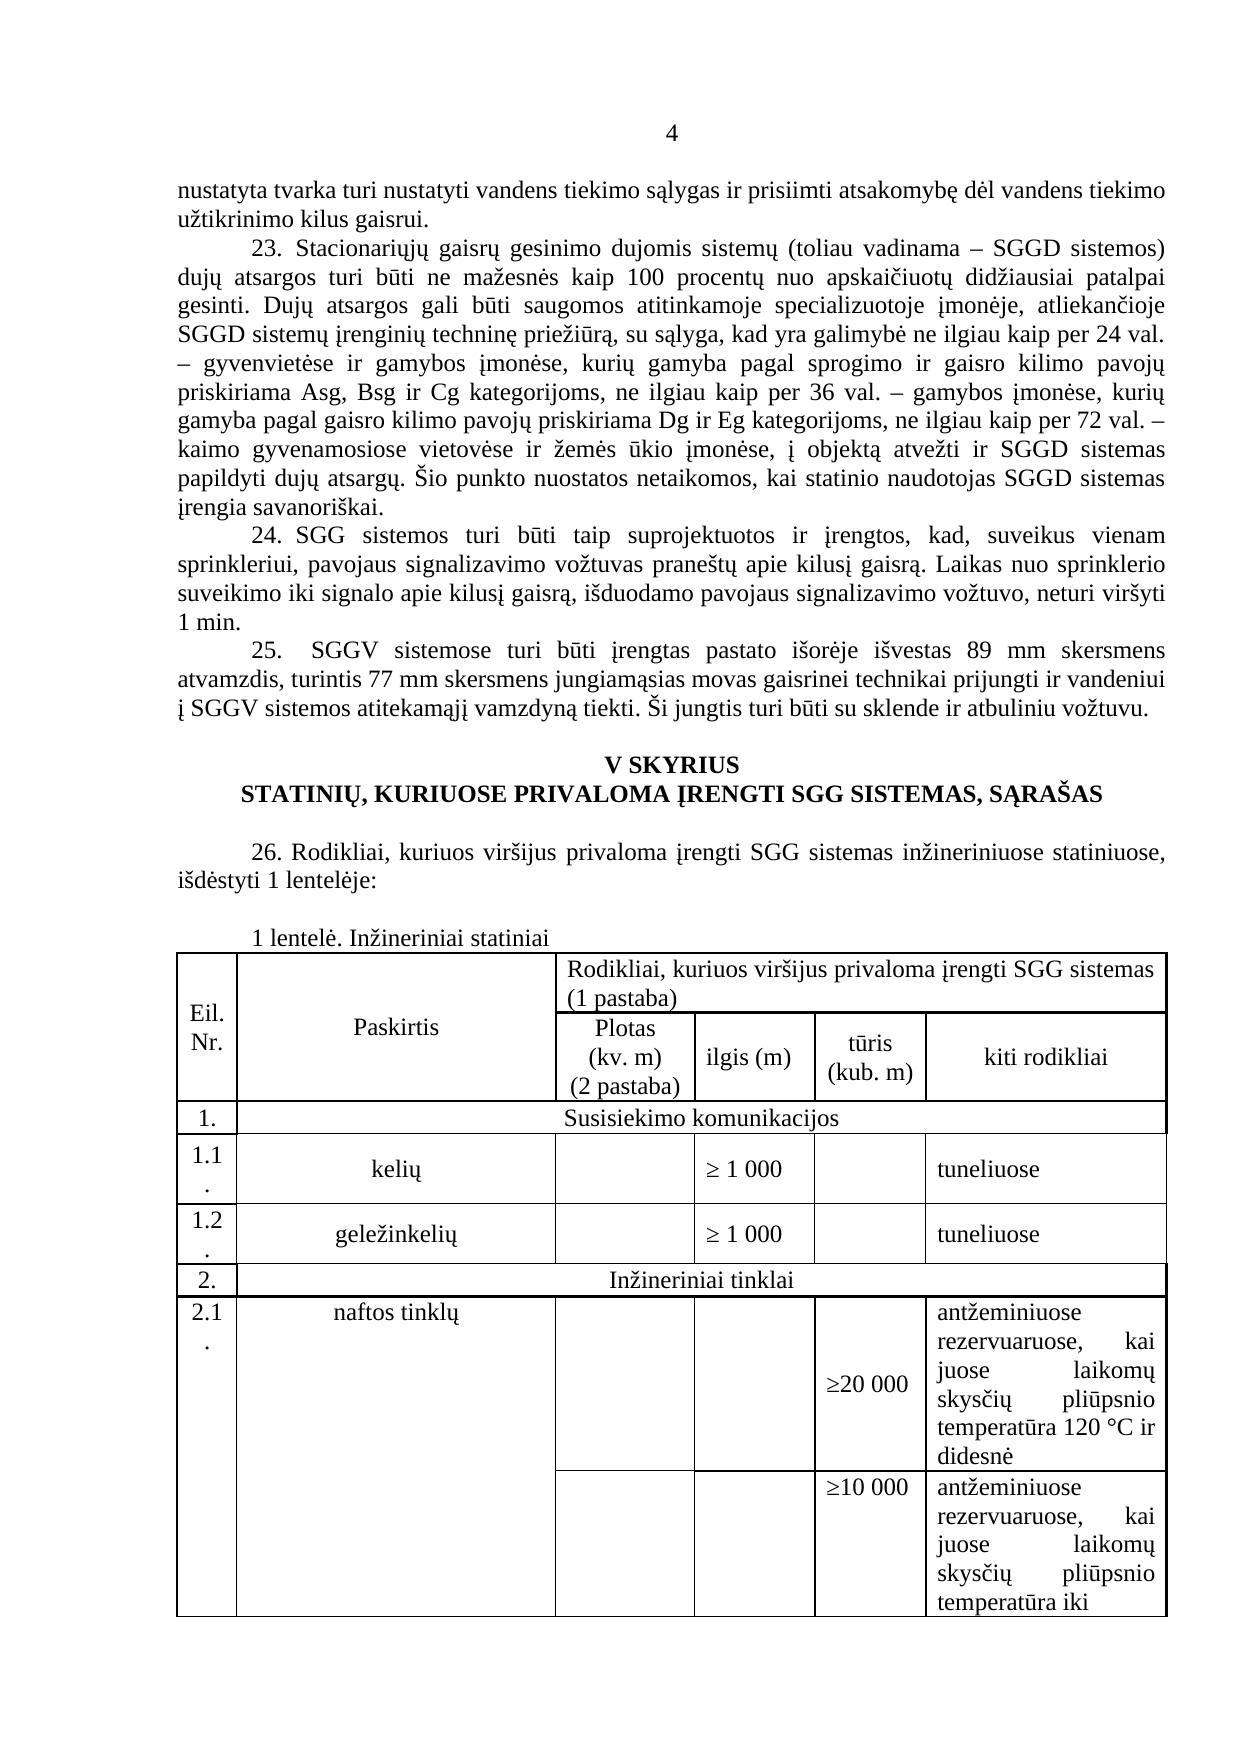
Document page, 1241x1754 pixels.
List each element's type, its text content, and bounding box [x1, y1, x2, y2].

table_cell Inžineriniai tinklai [238, 1264, 1165, 1295]
table_cell 1. [178, 1102, 236, 1133]
table_cell 1.2. [178, 1205, 236, 1263]
table_cell tuneliuose [926, 1204, 1166, 1263]
table_cell Plotas (kv. m) (2 pastaba) [557, 1014, 694, 1100]
table_header Rodikliai, kuriuos viršijus privaloma įrengti SGG sistemas (1 pastaba) [557, 954, 1165, 1011]
table_cell kelių [237, 1134, 555, 1203]
text statinių, KURIUOSE privaloma įrengti SGG sistemas, sąrašas [177, 779, 1166, 808]
table_cell antžeminiuose rezervuaruose, kai juose laikomų skysčių pliūpsnio temperatūra 120 °C ir didesnė [927, 1298, 1165, 1470]
table_cell [556, 1471, 694, 1616]
text 24. SGG sistemos turi būti taip suprojektuotos ir įrengtos, kad, suveikus vienam sprinkleriui, pavojaus signalizavimo vožtuvas praneštų apie kilusį gaisrą. Laikas nuo sprinklerio suveikimo iki signalo apie kilusį gaisrą, išduodamo pavojaus signalizavimo vožtuvo, neturi viršyti 1 min. [177, 521, 1166, 636]
table_cell [556, 1204, 694, 1263]
table_cell ≥ 1 000 [695, 1134, 814, 1203]
table_header Eil. Nr. [178, 954, 236, 1100]
table_cell tuneliuose [926, 1134, 1166, 1203]
text 23. Stacionariųjų gaisrų gesinimo dujomis sistemų (toliau vadinama – SGGD sistemos) dujų atsargos turi būti ne mažesnės kaip 100 procentų nuo apskaičiuotų didžiausiai patalpai gesinti. Dujų atsargos gali būti saugomos atitinkamoje specializuotoje įmonėje, atliekančioje SGGD sistemų įrenginių techninę priežiūrą, su sąlyga, kad yra galimybė ne ilgiau kaip per 24 val. – gyvenvietėse ir gamybos įmonėse, kurių gamyba pagal sprogimo ir gaisro kilimo pavojų priskiriama Asg, Bsg ir Cg kategorijoms, ne ilgiau kaip per 36 val. – gamybos įmonėse, kurių gamyba pagal gaisro kilimo pavojų priskiriama Dg ir Eg kategorijoms, ne ilgiau kaip per 72 val. – kaimo gyvenamosiose vietovėse ir žemės ūkio įmonėse, į objektą atvežti ir SGGD sistemas papildyti dujų atsargų. Šio punkto nuostatos netaikomos, kai statinio naudotojas SGGD sistemas įrengia savanoriškai. [177, 233, 1166, 521]
table_cell kiti rodikliai [927, 1014, 1165, 1100]
text 26. Rodikliai, kuriuos viršijus privaloma įrengti SGG sistemas inžineriniuose statiniuose, išdėstyti 1 lentelėje: [177, 837, 1166, 894]
table_cell 2.1. [178, 1298, 236, 1616]
table_cell ilgis (m) [696, 1014, 814, 1100]
table_cell [556, 1134, 694, 1203]
table_cell geležinkelių [237, 1204, 555, 1263]
table_cell naftos tinklų [237, 1298, 555, 1616]
text 25. SGGV sistemose turi būti įrengtas pastato išorėje išvestas 89 mm skersmens atvamzdis, turintis 77 mm skersmens jungiamąsias movas gaisrinei technikai prijungti ir vandeniui į SGGV sistemos atitekamąjį vamzdyną tiekti. Ši jungtis turi būti su sklende ir atbuliniu vožtuvu. [177, 636, 1166, 722]
table_cell Susisiekimo komunikacijos [238, 1102, 1165, 1133]
table_header Paskirtis [238, 954, 555, 1100]
table_cell ≥20 000 [816, 1298, 925, 1470]
table_cell [815, 1204, 925, 1263]
text 1 lentelė. Inžineriniai statiniai [177, 923, 1166, 952]
table_cell [695, 1472, 814, 1616]
table_cell antžeminiuose rezervuaruose, kai juose laikomų skysčių pliūpsnio temperatūra iki [927, 1472, 1165, 1616]
table_cell ≥10 000 [816, 1472, 925, 1616]
table_cell [695, 1298, 814, 1470]
table_cell [815, 1134, 925, 1203]
text V SKYRIUS [177, 751, 1166, 779]
table_cell [556, 1298, 694, 1470]
table_cell 1.1. [178, 1135, 236, 1203]
table_cell ≥ 1 000 [695, 1204, 814, 1263]
text nustatyta tvarka turi nustatyti vandens tiekimo sąlygas ir prisiimti atsakomybę dėl vandens tiekimo užtikrinimo kilus gaisrui. [177, 176, 1166, 233]
table_cell tūris (kub. m) [816, 1014, 925, 1100]
table_cell 2. [178, 1265, 236, 1295]
